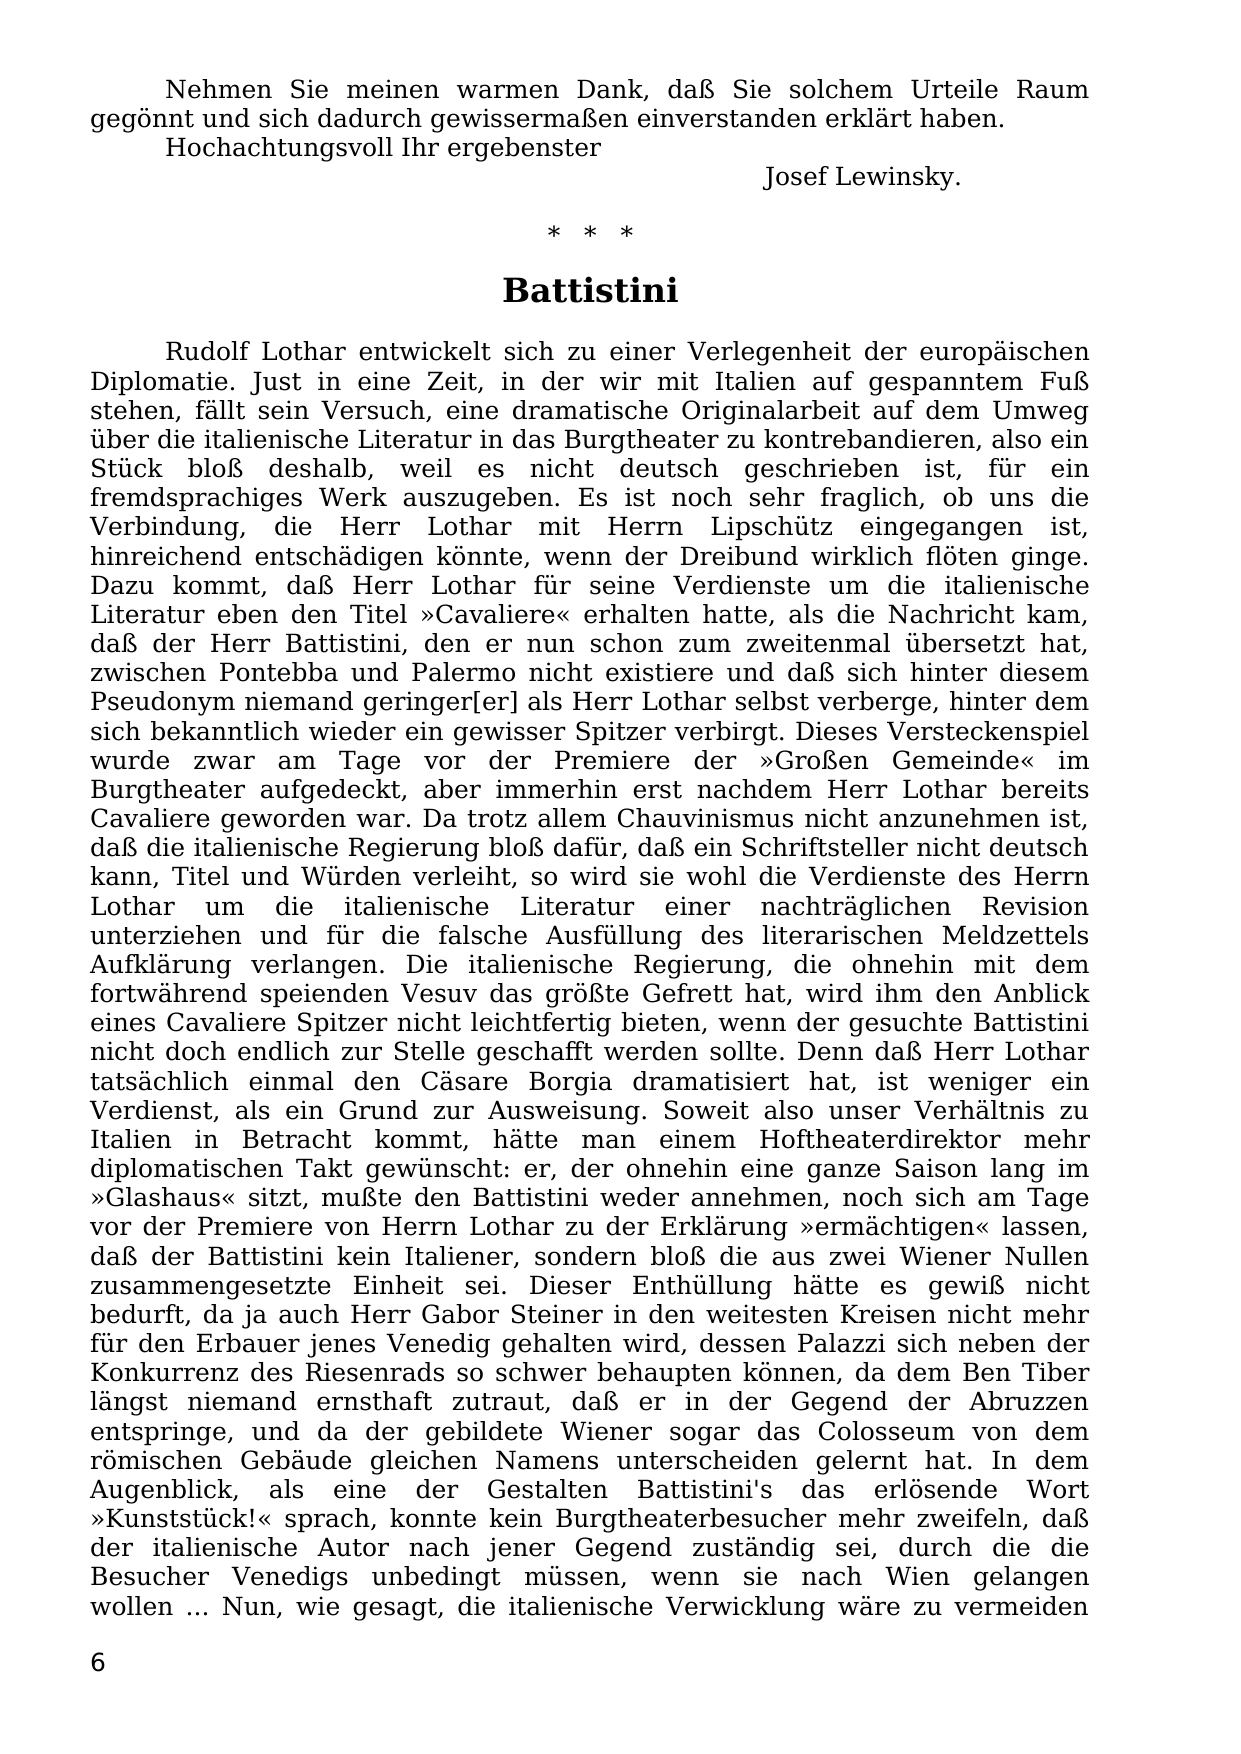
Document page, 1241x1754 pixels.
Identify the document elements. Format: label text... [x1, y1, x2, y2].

text Battistini [90, 250, 1091, 310]
text * * * [90, 221, 1091, 250]
text Rudolf Lothar entwickelt sich zu einer Verlegenheit der europäischen Diplomatie. Just in eine Zeit, in der wir mit Italien auf gespanntem Fuß stehen, fällt sein Versuch, eine dramatische Originalarbeit auf dem Umweg über die italienische Literatur in das Burgtheater zu kontrebandieren, also ein Stück bloß deshalb, weil es nicht deutsch geschrieben ist, für ein fremdsprachiges Werk auszugeben. Es ist noch sehr fraglich, ob uns die Verbindung, die Herr Lothar mit Herrn Lipschütz eingegangen ist, hinreichend entschädigen könnte, wenn der Dreibund wirklich flöten ginge. Dazu kommt, daß Herr Lothar für seine Verdienste um die italienische Literatur eben den Titel »Cavaliere« erhalten hatte, als die Nachricht kam, daß der Herr Battistini, den er nun schon zum zweitenmal übersetzt hat, zwischen Pontebba und Palermo nicht existiere und daß sich hinter diesem Pseudonym niemand geringer[er] als Herr Lothar selbst verberge, hinter dem sich bekanntlich wieder ein gewisser Spitzer verbirgt. Dieses Versteckenspiel wurde zwar am Tage vor der Premiere der »Großen Gemeinde« im Burgtheater aufgedeckt, aber immerhin erst nachdem Herr Lothar bereits Cavaliere geworden war. Da trotz allem Chauvinismus nicht anzunehmen ist, daß die italienische Regierung bloß dafür, daß ein Schriftsteller nicht deutsch kann, Titel und Würden verleiht, so wird sie wohl die Verdienste des Herrn Lothar um die italienische Literatur einer nachträglichen Revision unterziehen und für die falsche Ausfüllung des literarischen Meldzettels Aufklärung verlangen. Die italienische Regierung, die ohnehin mit dem fortwährend speienden Vesuv das größte Gefrett hat, wird ihm den Anblick eines Cavaliere Spitzer nicht leichtfertig bieten, wenn der gesuchte Battistini nicht doch endlich zur Stelle geschafft werden sollte. Denn daß Herr Lothar tatsächlich einmal den Cäsare Borgia dramatisiert hat, ist weniger ein Verdienst, als ein Grund zur Ausweisung. Soweit also unser Verhältnis zu Italien in Betracht kommt, hätte man einem Hoftheaterdirektor mehr diplomatischen Takt gewünscht: er, der ohnehin eine ganze Saison lang im »Glashaus« sitzt, mußte den Battistini weder annehmen, noch sich am Tage vor der Premiere von Herrn Lothar zu der Erklärung »ermächtigen« lassen, daß der Battistini kein Italiener, sondern bloß die aus zwei Wiener Nullen zusammengesetzte Einheit sei. Dieser Enthüllung hätte es gewiß nicht bedurft, da ja auch Herr Gabor Steiner in den weitesten Kreisen nicht mehr für den Erbauer jenes Venedig gehalten wird, dessen Palazzi sich neben der Konkurrenz des Riesenrads so schwer behaupten können, da dem Ben Tiber längst niemand ernsthaft zutraut, daß er in der Gegend der Abruzzen entspringe, und da der gebildete Wiener sogar das Colosseum von dem römischen Gebäude gleichen Namens unterscheiden gelernt hat. In dem Augenblick, als eine der Gestalten Battistini's das erlösende Wort »Kunststück!« sprach, konnte kein Burgtheaterbesucher mehr zweifeln, daß der italienische Autor nach jener Gegend zuständig sei, durch die die Besucher Venedigs unbedingt müssen, wenn sie nach Wien gelangen wollen ... Nun, wie gesagt, die italienische Verwicklung wäre zu vermeiden [90, 310, 1091, 1621]
text Nehmen Sie meinen warmen Dank, daß Sie solchem Urteile Raum gegönnt und sich dadurch gewissermaßen einverstanden erklärt haben. [90, 75, 1091, 133]
text Josef Lewinsky. [90, 162, 1091, 192]
text Hochachtungsvoll Ihr ergebenster [90, 133, 1091, 162]
